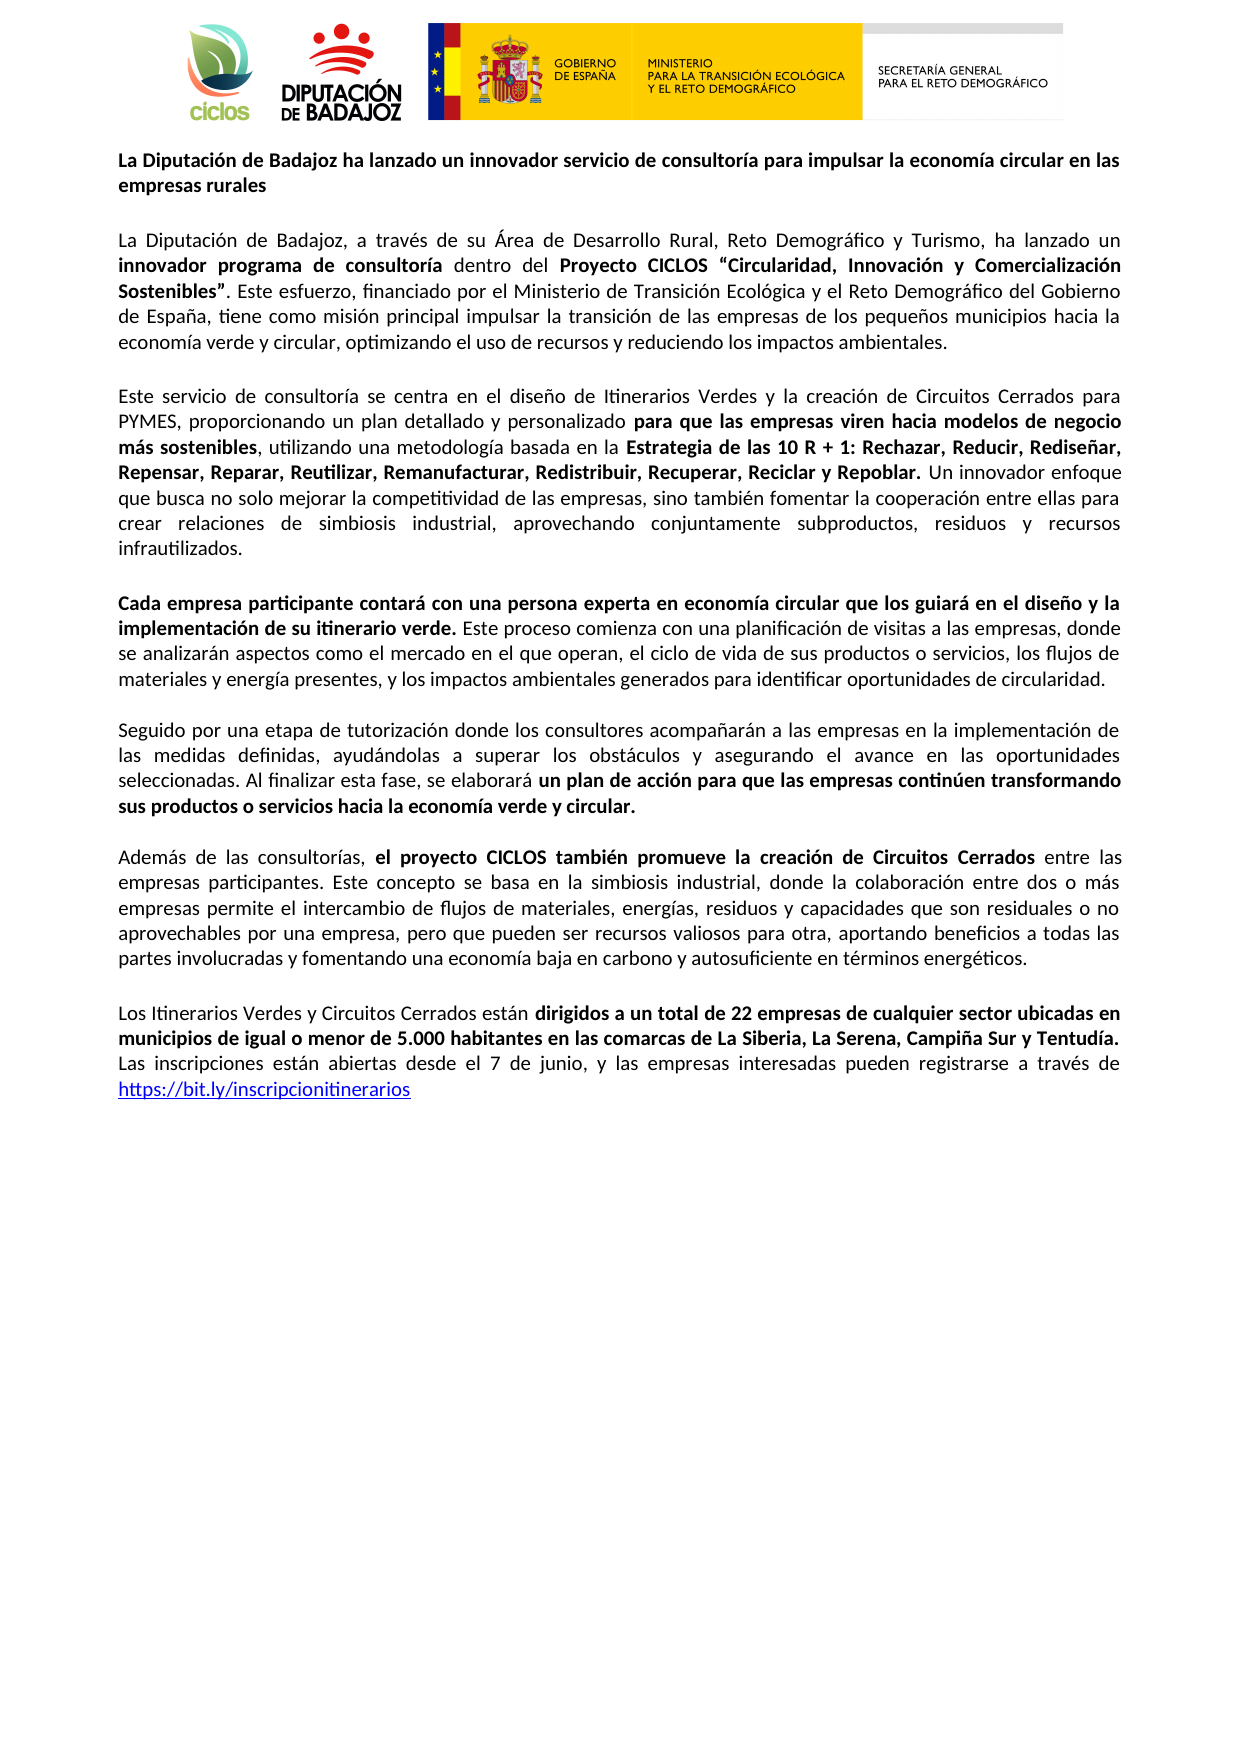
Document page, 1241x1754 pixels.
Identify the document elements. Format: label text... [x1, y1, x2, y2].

text Seguido por una etapa de tutorización donde los consultores acompañarán a las empresas en la implementación de las medidas definidas, ayudándolas a superar los obstáculos y asegurando el avance en las oportunidades seleccionadas. Al finalizar esta fase, se elaborará un plan de acción para que las empresas continúen transformando sus productos o servicios hacia la economía verde y circular. [118, 717, 1122, 818]
text Este servicio de consultoría se centra en el diseño de Itinerarios Verdes y la creación de Circuitos Cerrados para PYMES, proporcionando un plan detallado y personalizado para que las empresas viren hacia modelos de negocio más sostenibles, utilizando una metodología basada en la Estrategia de las 10 R + 1: Rechazar, Reducir, Rediseñar, Repensar, Reparar, Reutilizar, Remanufacturar, Redistribuir, Recuperar, Reciclar y Repoblar. Un innovador enfoque que busca no solo mejorar la competitividad de las empresas, sino también fomentar la cooperación entre ellas para crear relaciones de simbiosis industrial, aprovechando conjuntamente subproductos, residuos y recursos infrautilizados. [118, 383, 1122, 561]
picture [187, 23, 1064, 121]
text La Diputación de Badajoz ha lanzado un innovador servicio de consultoría para impulsar la economía circular en las empresas rurales [118, 147, 1122, 198]
text Cada empresa participante contará con una persona experta en economía circular que los guiará en el diseño y la implementación de su itinerario verde. Este proceso comienza con una planificación de visitas a las empresas, donde se analizarán aspectos como el mercado en el que operan, el ciclo de vida de sus productos o servicios, los flujos de materiales y energía presentes, y los impactos ambientales generados para identificar oportunidades de circularidad. [118, 590, 1122, 691]
text Además de las consultorías, el proyecto CICLOS también promueve la creación de Circuitos Cerrados entre las empresas participantes. Este concepto se basa en la simbiosis industrial, donde la colaboración entre dos o más empresas permite el intercambio de flujos de materiales, energías, residuos y capacidades que son residuales o no aprovechables por una empresa, pero que pueden ser recursos valiosos para otra, aportando beneficios a todas las partes involucradas y fomentando una economía baja en carbono y autosuficiente en términos energéticos. [118, 844, 1122, 971]
text La Diputación de Badajoz, a través de su Área de Desarrollo Rural, Reto Demográfico y Turismo, ha lanzado un innovador programa de consultoría dentro del Proyecto CICLOS “Circularidad, Innovación y Comercialización Sostenibles”. Este esfuerzo, financiado por el Ministerio de Transición Ecológica y el Reto Demográfico del Gobierno de España, tiene como misión principal impulsar la transición de las empresas de los pequeños municipios hacia la economía verde y circular, optimizando el uso de recursos y reduciendo los impactos ambientales. [118, 227, 1122, 354]
text Los Itinerarios Verdes y Circuitos Cerrados están dirigidos a un total de 22 empresas de cualquier sector ubicadas en municipios de igual o menor de 5.000 habitantes en las comarcas de La Siberia, La Serena, Campiña Sur y Tentudía. Las inscripciones están abiertas desde el 7 de junio, y las empresas interesadas pueden registrarse a través de https://bit.ly/inscripcionitinerarios [118, 1000, 1122, 1101]
